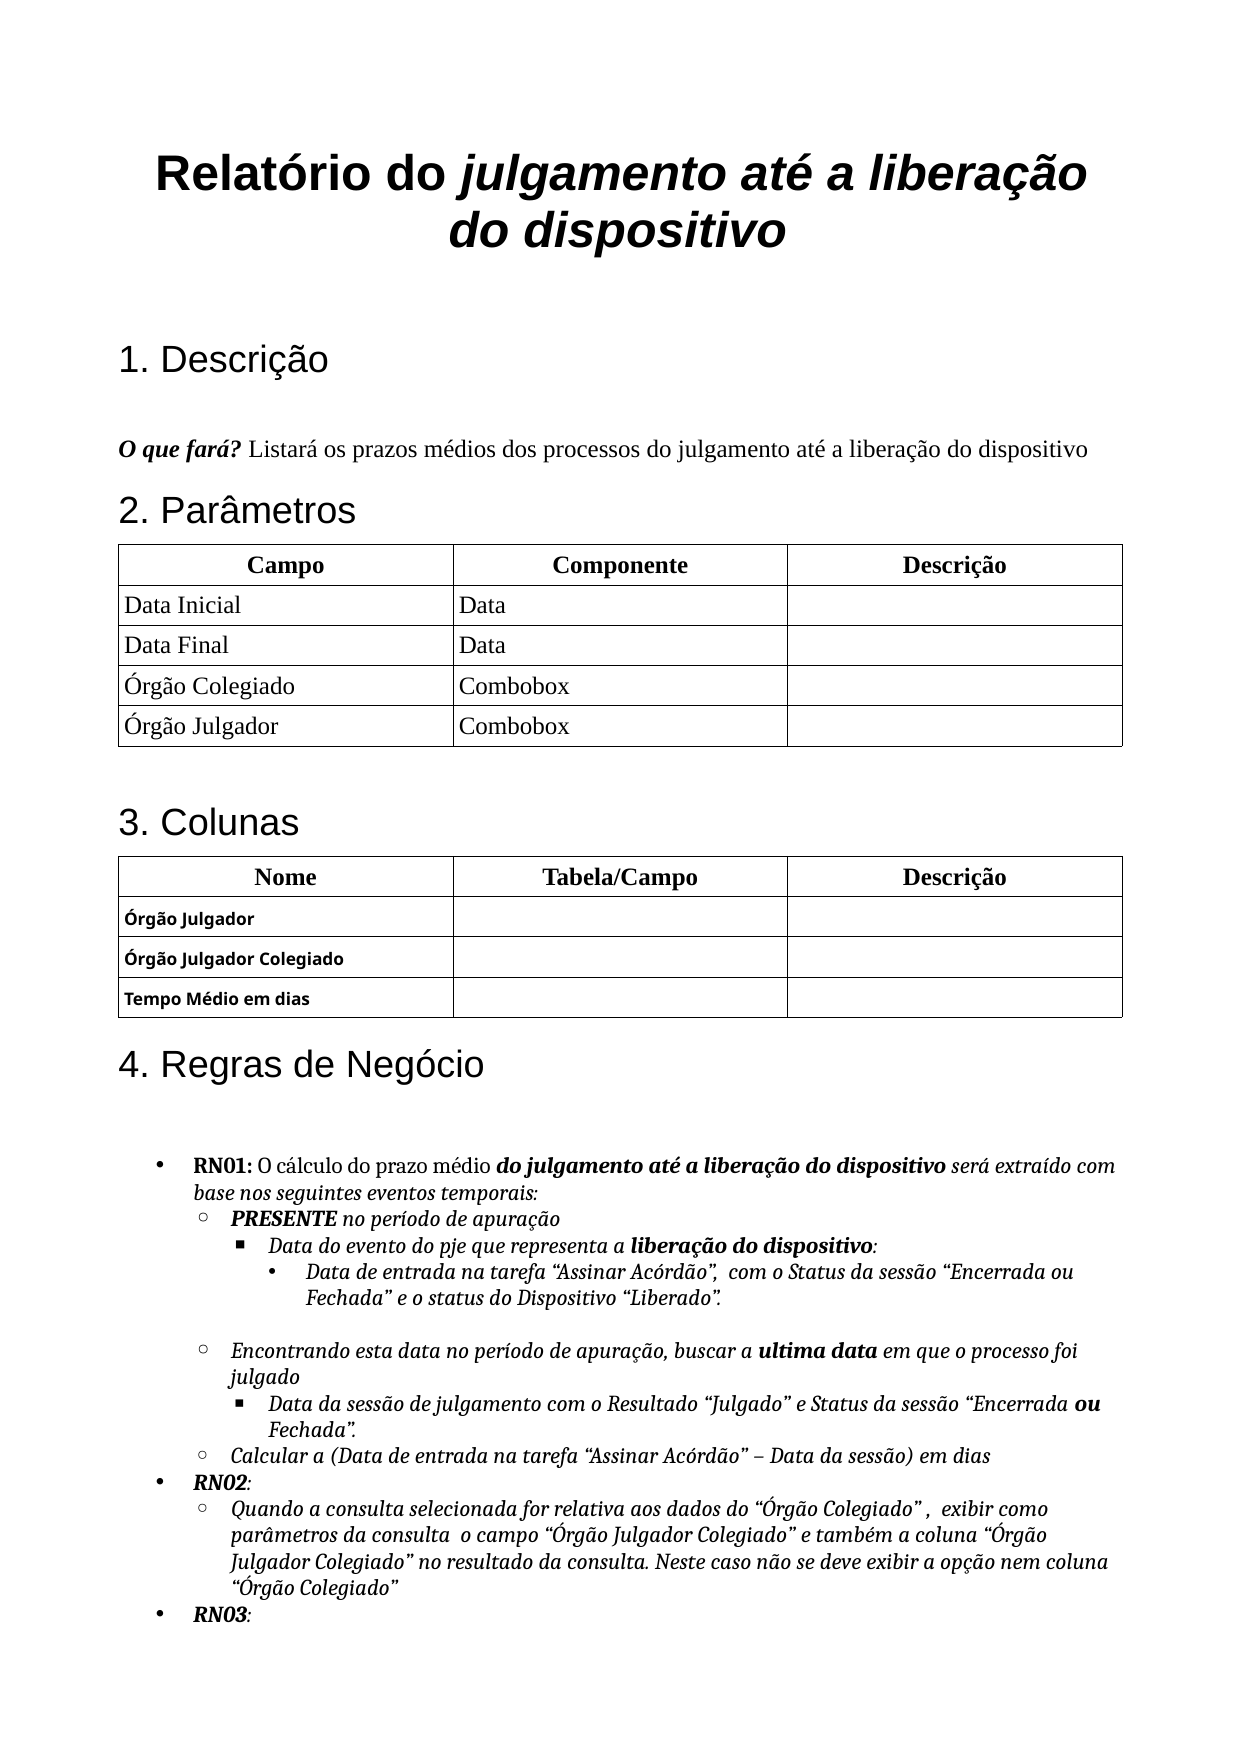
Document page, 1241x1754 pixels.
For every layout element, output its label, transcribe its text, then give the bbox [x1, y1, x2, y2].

table_cell Data Final [119, 626, 453, 665]
list Data do evento do pje que representa a liberação do dispositivo: [231, 1232, 1122, 1259]
table_header Descrição [788, 857, 1122, 896]
table_cell [454, 897, 787, 936]
list Data da sessão de julgamento com o Resultado “Julgado” e Status da sessão “Encerrada ou Fechada”. [231, 1391, 1122, 1443]
table_header Componente [454, 545, 787, 584]
list RN03: [156, 1601, 1122, 1628]
list RN02: [156, 1469, 1122, 1496]
subtitle 4. Regras de Negócio [118, 1042, 1122, 1086]
subtitle 3. Colunas [118, 799, 1122, 843]
table_cell [788, 586, 1122, 625]
table_cell Combobox [454, 666, 787, 705]
list Calcular a (Data de entrada na tarefa “Assinar Acórdão” – Data da sessão) em dias [193, 1443, 1122, 1469]
table_cell [788, 626, 1122, 665]
table_header Nome [119, 857, 453, 896]
list RN01: O cálculo do prazo médio do julgamento até a liberação do dispositivo será extraído com base nos seguintes eventos temporais: [156, 1153, 1122, 1206]
text O que fará? Listará os prazos médios dos processos do julgamento até a liberação do dispositivo [118, 434, 1122, 463]
table_header Descrição [788, 545, 1122, 584]
table_cell [788, 978, 1122, 1017]
title Relatório do julgamento até a liberação do dispositivo [118, 143, 1122, 258]
table_cell Órgão Julgador [119, 897, 453, 936]
table_cell [788, 666, 1122, 705]
table_cell [788, 897, 1122, 936]
table_header Tabela/Campo [454, 857, 787, 896]
table_cell Data Inicial [119, 586, 453, 625]
list Encontrando esta data no período de apuração, buscar a ultima data em que o processo foi julgado [193, 1338, 1122, 1391]
list Data de entrada na tarefa “Assinar Acórdão”, com o Status da sessão “Encerrada ou Fechada” e o status do Dispositivo “Liberado”. [268, 1259, 1122, 1311]
list PRESENTE no período de apuração [193, 1206, 1122, 1232]
list Quando a consulta selecionada for relativa aos dados do “Órgão Colegiado” , exibir como parâmetros da consulta o campo “Órgão Julgador Colegiado” e também a coluna “Órgão Julgador Colegiado” no resultado da consulta. Neste caso não se deve exibir a opção nem coluna “Órgão Colegiado” [193, 1496, 1122, 1601]
table_cell Data [454, 626, 787, 665]
subtitle 2. Parâmetros [118, 488, 1122, 532]
table_cell Órgão Julgador [119, 706, 453, 746]
table_cell [454, 937, 787, 977]
table_cell Órgão Julgador Colegiado [119, 937, 453, 977]
table_cell [788, 937, 1122, 977]
table_cell Data [454, 586, 787, 625]
table_cell Combobox [454, 706, 787, 746]
table_cell Tempo Médio em dias [119, 978, 453, 1017]
table_cell [454, 978, 787, 1017]
table_cell [788, 706, 1122, 746]
table_cell Órgão Colegiado [119, 666, 453, 705]
subtitle 1. Descrição [118, 337, 1122, 381]
table_header Campo [119, 545, 453, 584]
